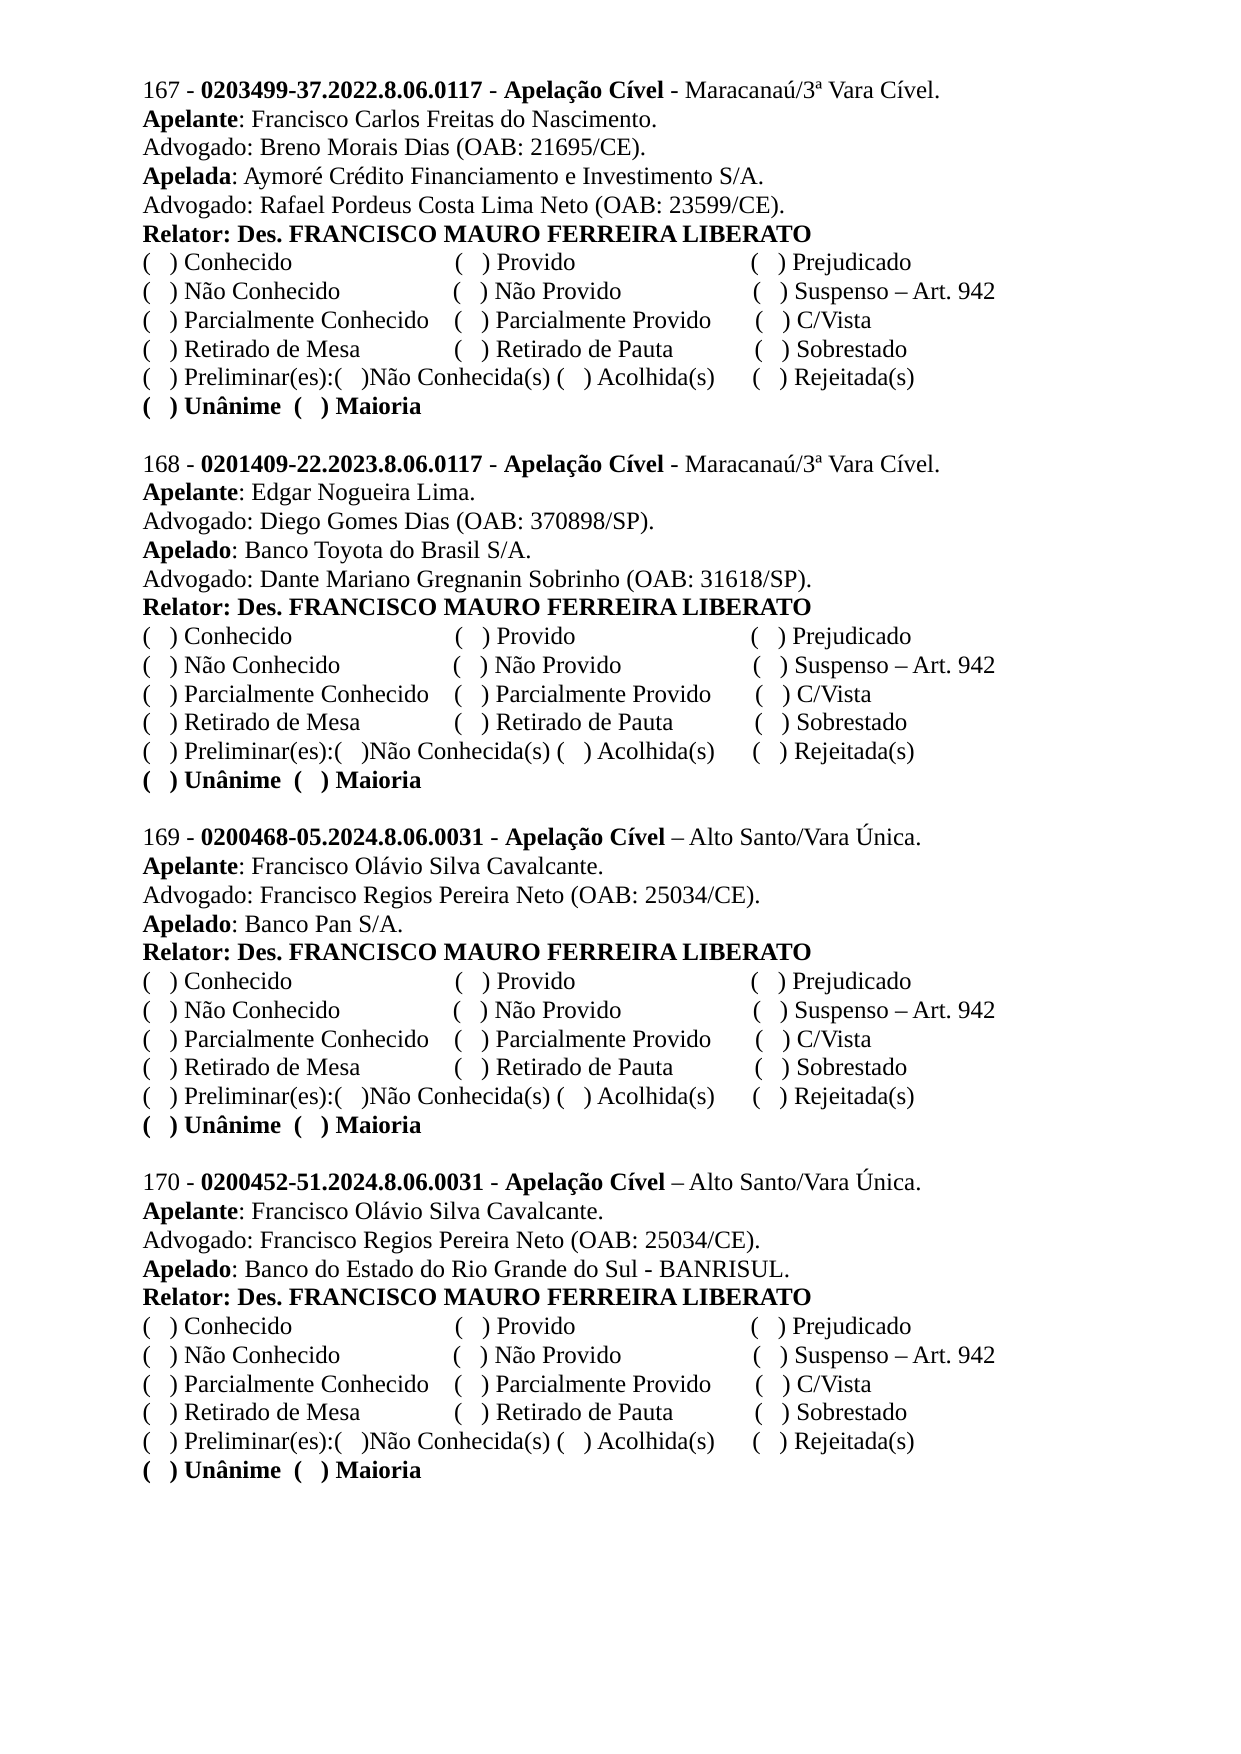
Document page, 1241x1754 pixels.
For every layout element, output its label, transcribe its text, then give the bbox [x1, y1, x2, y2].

text ( ) Conhecido ( ) Provido ( ) Prejudicado [142, 966, 1141, 995]
text Apelado: Banco Toyota do Brasil S/A. [142, 535, 1141, 564]
text Apelante: Edgar Nogueira Lima. [142, 477, 1141, 506]
text ( ) Conhecido ( ) Provido ( ) Prejudicado [142, 1311, 1141, 1340]
text ( ) Parcialmente Conhecido ( ) Parcialmente Provido ( ) C/Vista [142, 679, 1158, 707]
text ( ) Preliminar(es):( )Não Conhecida(s) ( ) Acolhida(s) ( ) Rejeitada(s) [142, 1426, 1158, 1455]
text ( ) Parcialmente Conhecido ( ) Parcialmente Provido ( ) C/Vista [142, 1024, 1158, 1052]
text Advogado: Francisco Regios Pereira Neto (OAB: 25034/CE). [142, 880, 1141, 909]
text ( ) Não Conhecido ( ) Não Provido ( ) Suspenso – Art. 942 [142, 995, 1158, 1024]
text 168 - 0201409-22.2023.8.06.0117 - Apelação Cível - Maracanaú/3ª Vara Cível. [142, 449, 1141, 477]
text ( ) Unânime ( ) Maioria [142, 391, 1158, 420]
text Advogado: Dante Mariano Gregnanin Sobrinho (OAB: 31618/SP). [142, 564, 1141, 592]
text Advogado: Francisco Regios Pereira Neto (OAB: 25034/CE). [142, 1225, 1141, 1254]
text ( ) Retirado de Mesa ( ) Retirado de Pauta ( ) Sobrestado [142, 707, 1158, 736]
text ( ) Preliminar(es):( )Não Conhecida(s) ( ) Acolhida(s) ( ) Rejeitada(s) [142, 362, 1158, 391]
text 170 - 0200452-51.2024.8.06.0031 - Apelação Cível – Alto Santo/Vara Única. [142, 1167, 1141, 1196]
text ( ) Preliminar(es):( )Não Conhecida(s) ( ) Acolhida(s) ( ) Rejeitada(s) [142, 736, 1158, 765]
text ( ) Preliminar(es):( )Não Conhecida(s) ( ) Acolhida(s) ( ) Rejeitada(s) [142, 1081, 1158, 1110]
text ( ) Não Conhecido ( ) Não Provido ( ) Suspenso – Art. 942 [142, 276, 1158, 305]
text Apelado: Banco Pan S/A. [142, 909, 1141, 937]
text ( ) Conhecido ( ) Provido ( ) Prejudicado [142, 621, 1141, 650]
text ( ) Unânime ( ) Maioria [142, 1455, 1158, 1484]
text ( ) Retirado de Mesa ( ) Retirado de Pauta ( ) Sobrestado [142, 1397, 1158, 1426]
text ( ) Parcialmente Conhecido ( ) Parcialmente Provido ( ) C/Vista [142, 1369, 1158, 1397]
text Relator: Des. FRANCISCO MAURO FERREIRA LIBERATO [142, 1282, 1141, 1311]
text Apelante: Francisco Olávio Silva Cavalcante. [142, 1196, 1141, 1225]
text Relator: Des. FRANCISCO MAURO FERREIRA LIBERATO [142, 592, 1141, 621]
text 167 - 0203499-37.2022.8.06.0117 - Apelação Cível - Maracanaú/3ª Vara Cível. [142, 75, 1141, 104]
text ( ) Não Conhecido ( ) Não Provido ( ) Suspenso – Art. 942 [142, 1340, 1158, 1369]
text ( ) Retirado de Mesa ( ) Retirado de Pauta ( ) Sobrestado [142, 1052, 1158, 1081]
text ( ) Parcialmente Conhecido ( ) Parcialmente Provido ( ) C/Vista [142, 305, 1158, 334]
text ( ) Retirado de Mesa ( ) Retirado de Pauta ( ) Sobrestado [142, 334, 1158, 362]
text Advogado: Diego Gomes Dias (OAB: 370898/SP). [142, 506, 1141, 535]
text ( ) Não Conhecido ( ) Não Provido ( ) Suspenso – Art. 942 [142, 650, 1158, 679]
text ( ) Unânime ( ) Maioria [142, 1110, 1158, 1139]
text Relator: Des. FRANCISCO MAURO FERREIRA LIBERATO [142, 219, 1141, 247]
text Apelante: Francisco Olávio Silva Cavalcante. [142, 851, 1141, 880]
text Advogado: Breno Morais Dias (OAB: 21695/CE). [142, 132, 1141, 161]
text ( ) Unânime ( ) Maioria [142, 765, 1158, 794]
text Apelado: Banco do Estado do Rio Grande do Sul - BANRISUL. [142, 1254, 1141, 1282]
text Apelada: Aymoré Crédito Financiamento e Investimento S/A. [142, 161, 1141, 190]
text Advogado: Rafael Pordeus Costa Lima Neto (OAB: 23599/CE). [142, 190, 1141, 219]
text Apelante: Francisco Carlos Freitas do Nascimento. [142, 104, 1141, 132]
text ( ) Conhecido ( ) Provido ( ) Prejudicado [142, 247, 1141, 276]
text Relator: Des. FRANCISCO MAURO FERREIRA LIBERATO [142, 937, 1141, 966]
text 169 - 0200468-05.2024.8.06.0031 - Apelação Cível – Alto Santo/Vara Única. [142, 822, 1141, 851]
